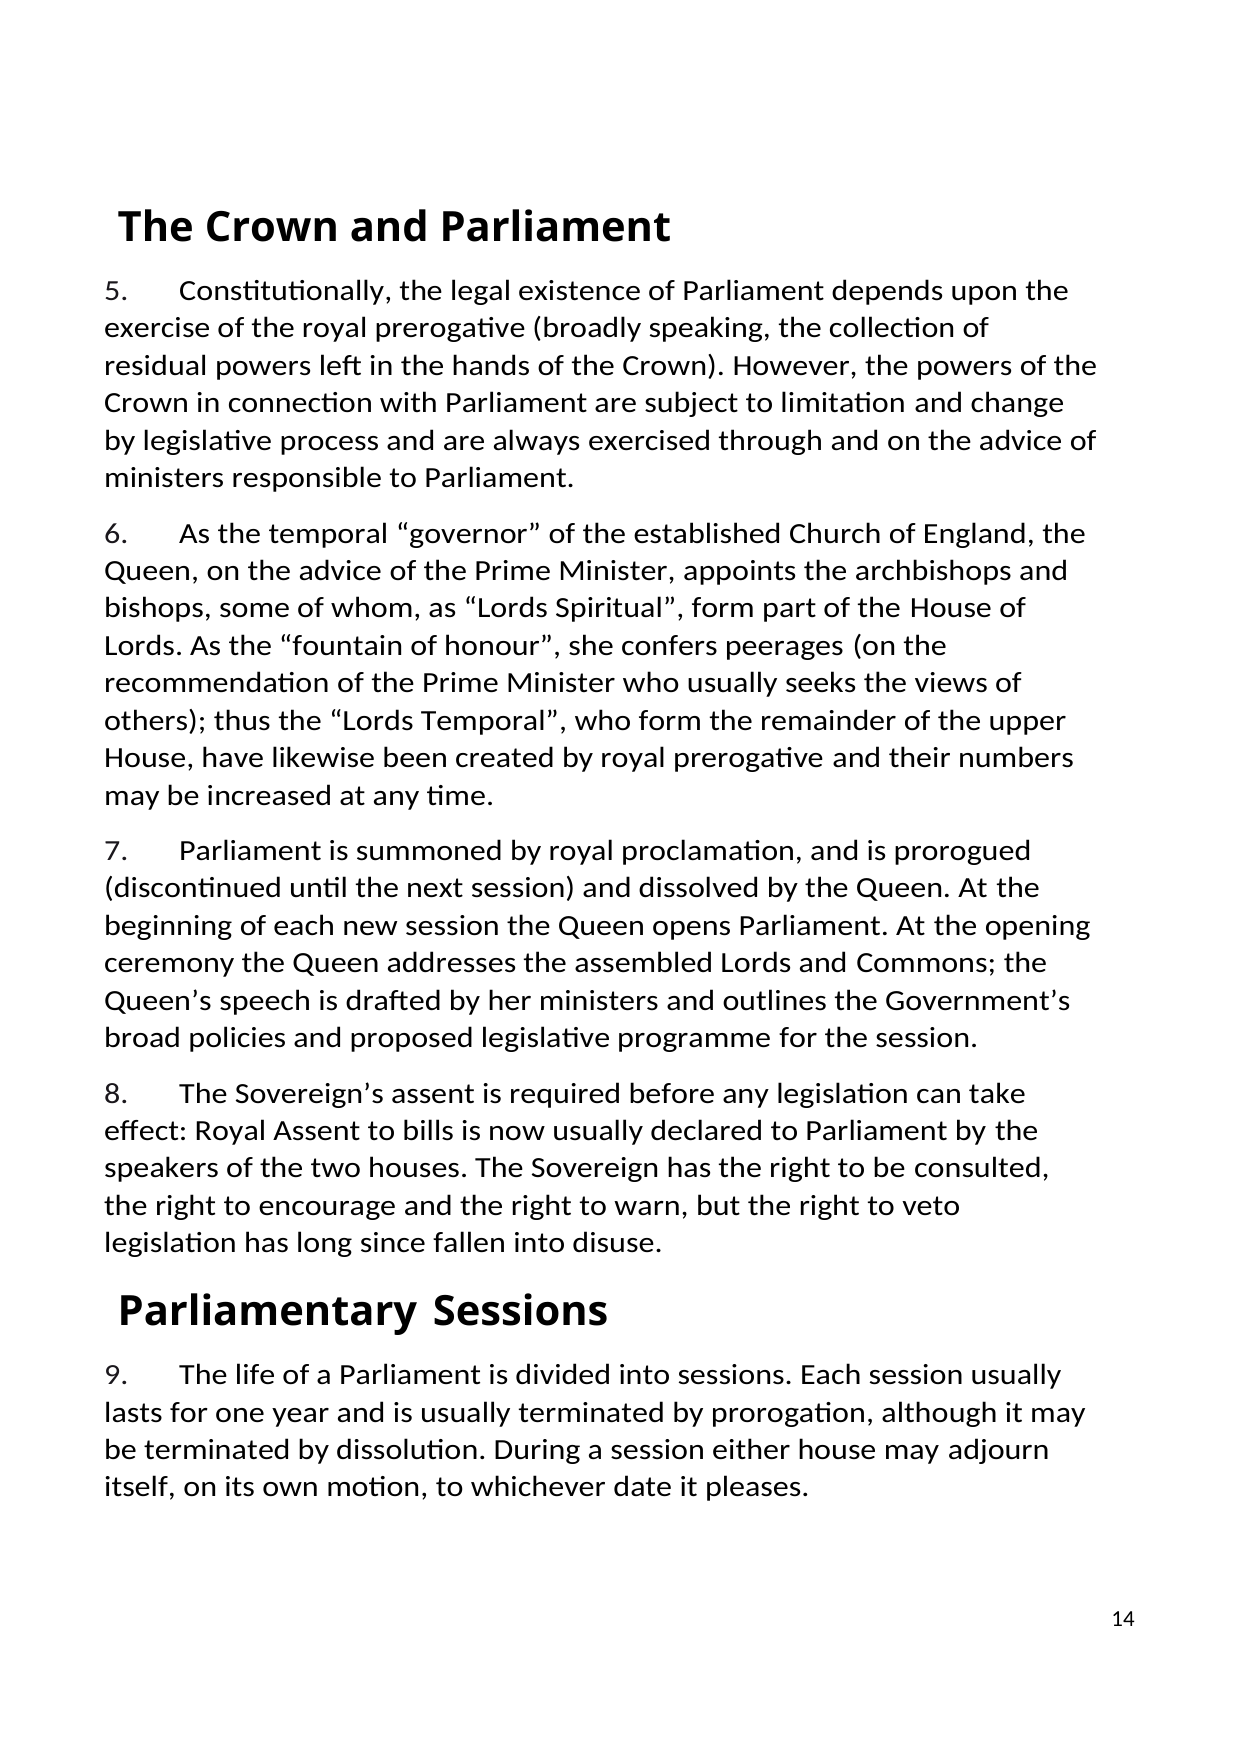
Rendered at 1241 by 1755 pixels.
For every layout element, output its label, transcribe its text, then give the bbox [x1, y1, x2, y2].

subtitle Parliamentary Sessions [117, 1281, 1134, 1338]
subtitle The Crown and Parliament [117, 197, 1134, 254]
list As the temporal “governor” of the established Church of England, the Queen, on the advice of the Prime Minister, appoints the archbishops and bishops, some of whom, as “Lords Spiritual”, form part of the House of Lords. As the “fountain of honour”, she confers peerages (on the recommendation of the Prime Minister who usually seeks the views of others); thus the “Lords Temporal”, who form the remainder of the upper House, have likewise been created by royal prerogative and their numbers may be increased at any time. [104, 515, 1097, 812]
list Parliament is summoned by royal proclamation, and is prorogued (discontinued until the next session) and dissolved by the Queen. At the beginning of each new session the Queen opens Parliament. At the opening ceremony the Queen addresses the assembled Lords and Commons; the Queen’s speech is drafted by her ministers and outlines the Government’s broad policies and proposed legislative programme for the session. [104, 832, 1097, 1055]
list Constitutionally, the legal existence of Parliament depends upon the exercise of the royal prerogative (broadly speaking, the collection of residual powers left in the hands of the Crown). However, the powers of the Crown in connection with Parliament are subject to limitation and change by legislative process and are always exercised through and on the advice of ministers responsible to Parliament. [104, 272, 1097, 495]
list The life of a Parliament is divided into sessions. Each session usually lasts for one year and is usually terminated by prorogation, although it may be terminated by dissolution. During a session either house may adjourn itself, on its own motion, to whichever date it pleases. [104, 1356, 1097, 1504]
list The Sovereign’s assent is required before any legislation can take effect: Royal Assent to bills is now usually declared to Parliament by the speakers of the two houses. The Sovereign has the right to be consulted, the right to encourage and the right to warn, but the right to veto legislation has long since fallen into disuse. [104, 1075, 1097, 1260]
